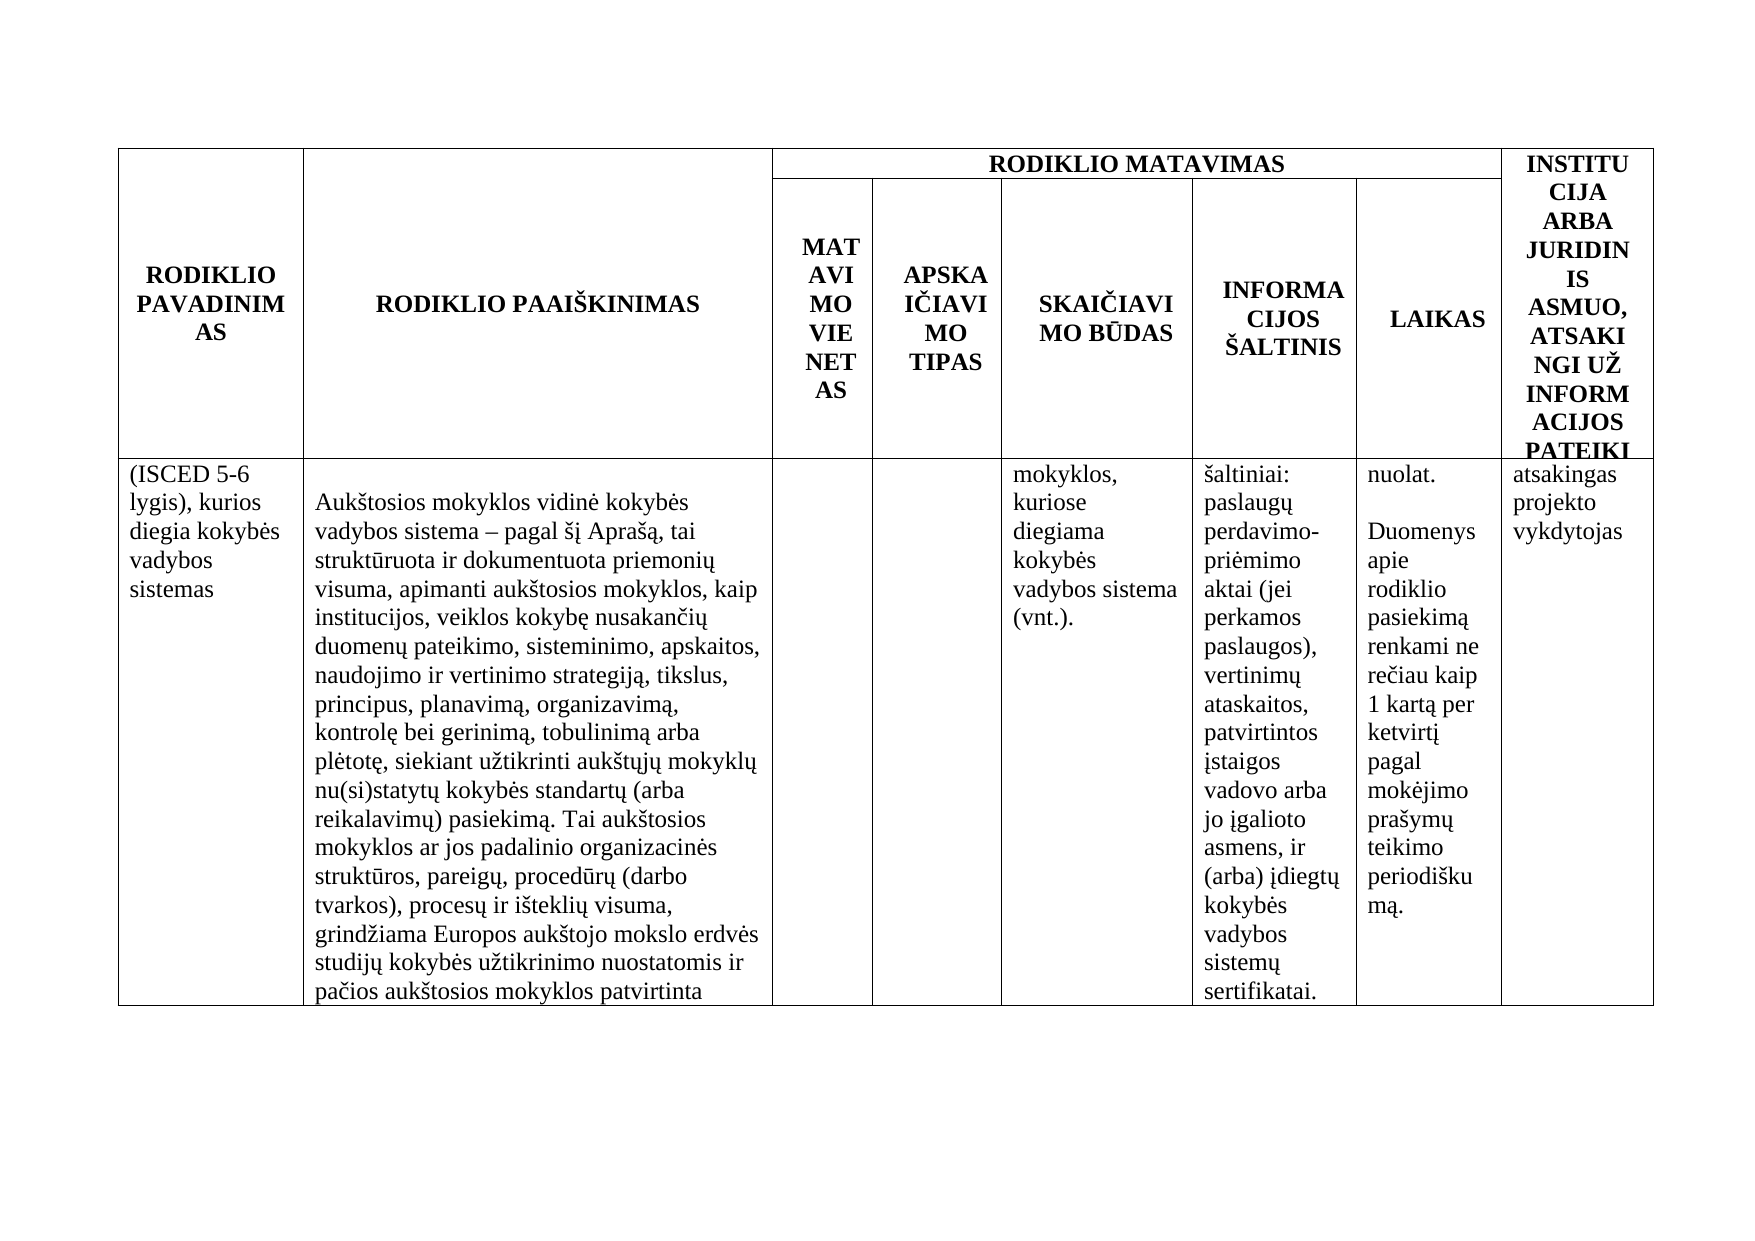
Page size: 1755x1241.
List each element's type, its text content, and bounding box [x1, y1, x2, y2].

table_cell mokyklos, kuriose diegiama kokybės vadybos sistema (vnt.). [1002, 459, 1192, 1005]
table_header RODIKLIO PAAIŠKINIMAS [304, 149, 772, 458]
table_cell atsakingas projekto vykdytojas [1502, 459, 1653, 1005]
table_cell SKAIČIAVIMO BŪDAS [1002, 179, 1192, 458]
table_header Institucija arba juridinis asmuo, atsakingi už informacijos pateikimą įI ir (ar) tI ir (ar) vI [1502, 149, 1653, 458]
table_header RODIKLIO PAVADINIMAS [119, 149, 303, 458]
table_cell APSKAIČIAVIMO TIPAS [873, 179, 1001, 458]
table_cell INFORMACIJOS ŠALTINIS [1193, 179, 1356, 458]
table_cell šaltiniai: paslaugų perdavimo-priėmimo aktai (jei perkamos paslaugos), vertinimų ataskaitos, patvirtintos įstaigos vadovo arba jo įgalioto asmens, ir (arba) įdiegtų kokybės vadybos sistemų sertifikatai. [1193, 459, 1356, 1005]
table_cell nuolat. Duomenys apie rodiklio pasiekimą renkami ne rečiau kaip 1 kartą per ketvirtį pagal mokėjimo prašymų teikimo periodiškumą. [1357, 459, 1501, 1005]
table_cell [773, 459, 872, 1005]
table_cell [873, 459, 1001, 1005]
table_header RODIKLIO MATAVIMAS [773, 149, 1501, 177]
table_cell (ISCED 5-6 lygis), kurios diegia kokybės vadybos sistemas [119, 459, 303, 1005]
table_cell Aukštosios mokyklos vidinė kokybės vadybos sistema – pagal šį Aprašą, tai struktūruota ir dokumentuota priemonių visuma, apimanti aukštosios mokyklos, kaip institucijos, veiklos kokybę nusakančių duomenų pateikimo, sisteminimo, apskaitos, naudojimo ir vertinimo strategiją, tikslus, principus, planavimą, organizavimą, kontrolę bei gerinimą, tobulinimą arba plėtotę, siekiant užtikrinti aukštųjų mokyklų nu(si)statytų kokybės standartų (arba reikalavimų) pasiekimą. Tai aukštosios mokyklos ar jos padalinio organizacinės struktūros, pareigų, procedūrų (darbo tvarkos), procesų ir išteklių visuma, grindžiama Europos aukštojo mokslo erdvės studijų kokybės užtikrinimo nuostatomis ir pačios aukštosios mokyklos patvirtinta [304, 459, 772, 1005]
table_cell MATAVIMO VIENETAS [773, 179, 872, 458]
table_cell LAIKAS [1357, 179, 1501, 458]
